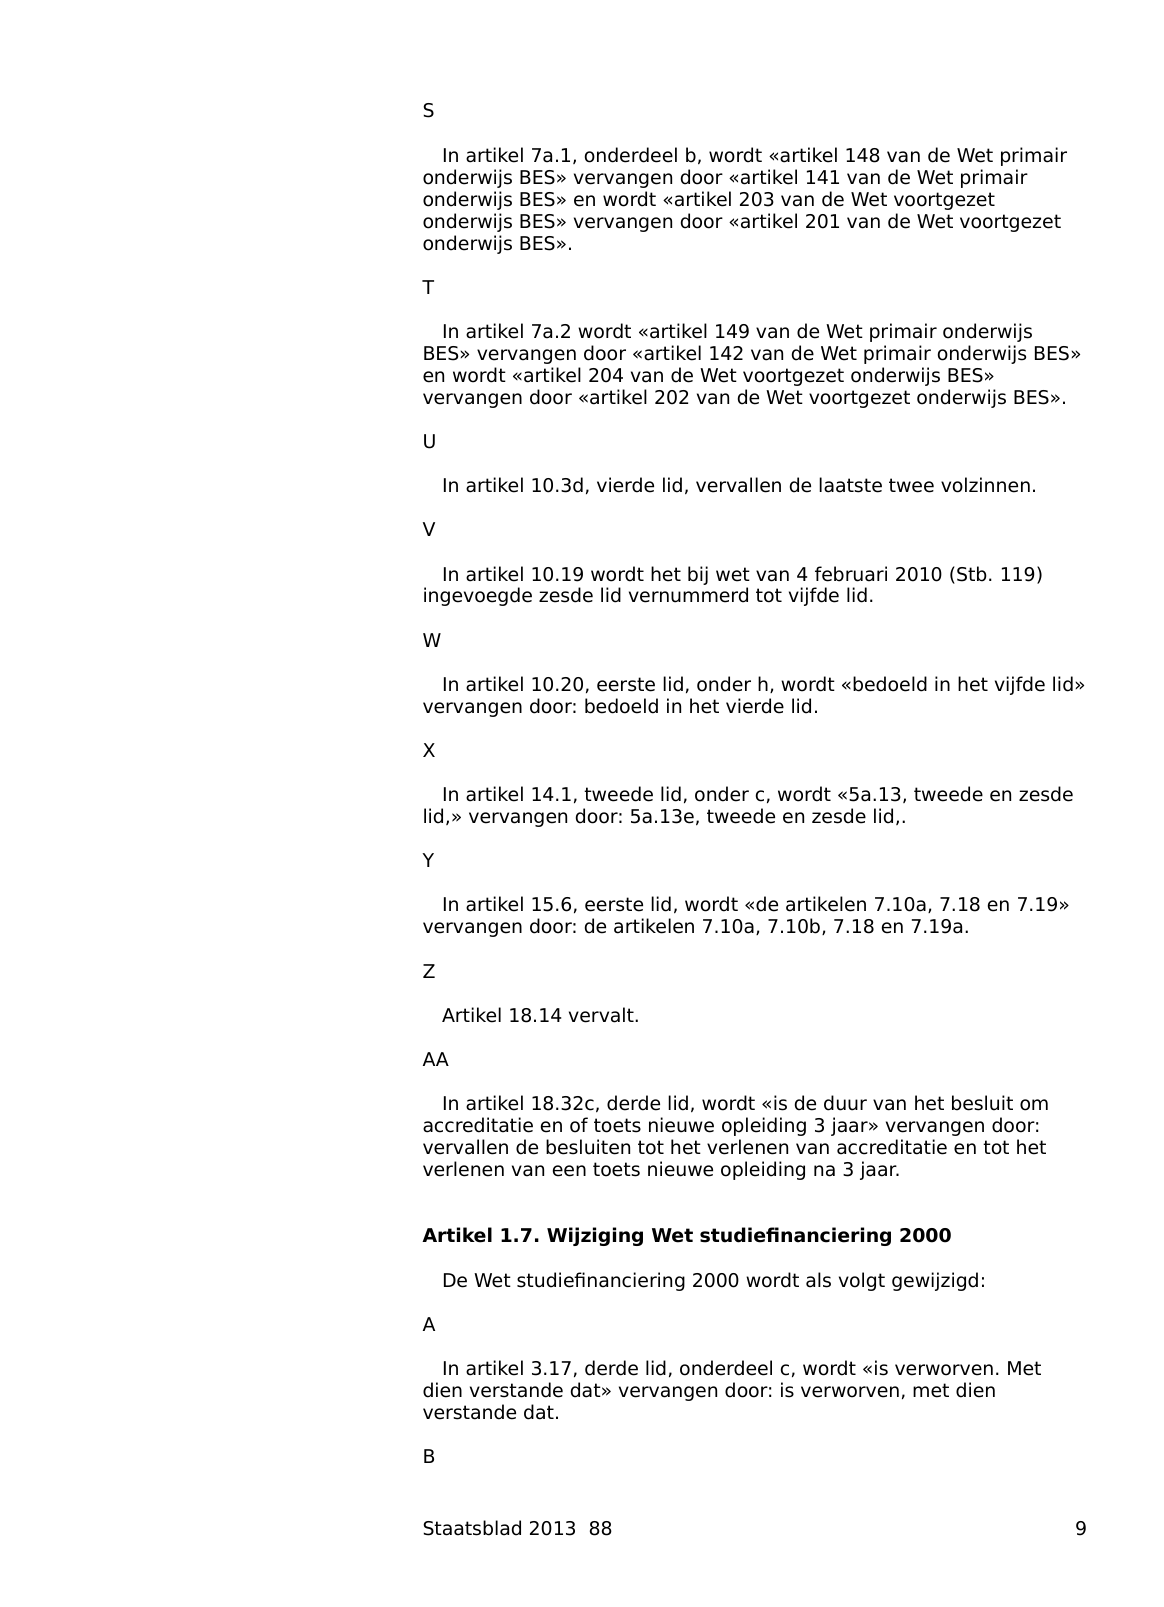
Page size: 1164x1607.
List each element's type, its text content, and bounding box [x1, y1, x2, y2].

text A [422, 1314, 1087, 1336]
text T [422, 277, 1087, 299]
text De Wet studiefinanciering 2000 wordt als volgt gewijzigd: [422, 1269, 1087, 1291]
text B [422, 1446, 1087, 1468]
text Artikel 18.14 vervalt. [422, 1005, 1087, 1027]
text S [422, 100, 1087, 122]
text In artikel 3.17, derde lid, onderdeel c, wordt «is verworven. Met dien verstande dat» vervangen door: is verworven, met dien verstande dat. [422, 1358, 1087, 1424]
text U [422, 431, 1087, 453]
text In artikel 10.20, eerste lid, onder h, wordt «bedoeld in het vijfde lid» vervangen door: bedoeld in het vierde lid. [422, 674, 1087, 718]
text In artikel 18.32c, derde lid, wordt «is de duur van het besluit om accreditatie en of toets nieuwe opleiding 3 jaar» vervangen door: vervallen de besluiten tot het verlenen van accreditatie en tot het verlenen van een toets nieuwe opleiding na 3 jaar. [422, 1093, 1087, 1181]
text AA [422, 1049, 1087, 1071]
subtitle Artikel 1.7. Wijziging Wet studiefinanciering 2000 [422, 1225, 1087, 1247]
text In artikel 10.19 wordt het bij wet van 4 februari 2010 (Stb. 119) ingevoegde zesde lid vernummerd tot vijfde lid. [422, 563, 1087, 607]
text X [422, 740, 1087, 762]
text Y [422, 850, 1087, 872]
text W [422, 629, 1087, 652]
text V [422, 519, 1087, 541]
text In artikel 7a.2 wordt «artikel 149 van de Wet primair onderwijs BES» vervangen door «artikel 142 van de Wet primair onderwijs BES» en wordt «artikel 204 van de Wet voortgezet onderwijs BES» vervangen door «artikel 202 van de Wet voortgezet onderwijs BES». [422, 321, 1087, 409]
text In artikel 15.6, eerste lid, wordt «de artikelen 7.10a, 7.18 en 7.19» vervangen door: de artikelen 7.10a, 7.10b, 7.18 en 7.19a. [422, 894, 1087, 938]
text In artikel 14.1, tweede lid, onder c, wordt «5a.13, tweede en zesde lid,» vervangen door: 5a.13e, tweede en zesde lid,. [422, 784, 1087, 828]
text Z [422, 961, 1087, 982]
text In artikel 10.3d, vierde lid, vervallen de laatste twee volzinnen. [422, 475, 1087, 497]
text In artikel 7a.1, onderdeel b, wordt «artikel 148 van de Wet primair onderwijs BES» vervangen door «artikel 141 van de Wet primair onderwijs BES» en wordt «artikel 203 van de Wet voortgezet onderwijs BES» vervangen door «artikel 201 van de Wet voortgezet onderwijs BES». [422, 144, 1087, 254]
